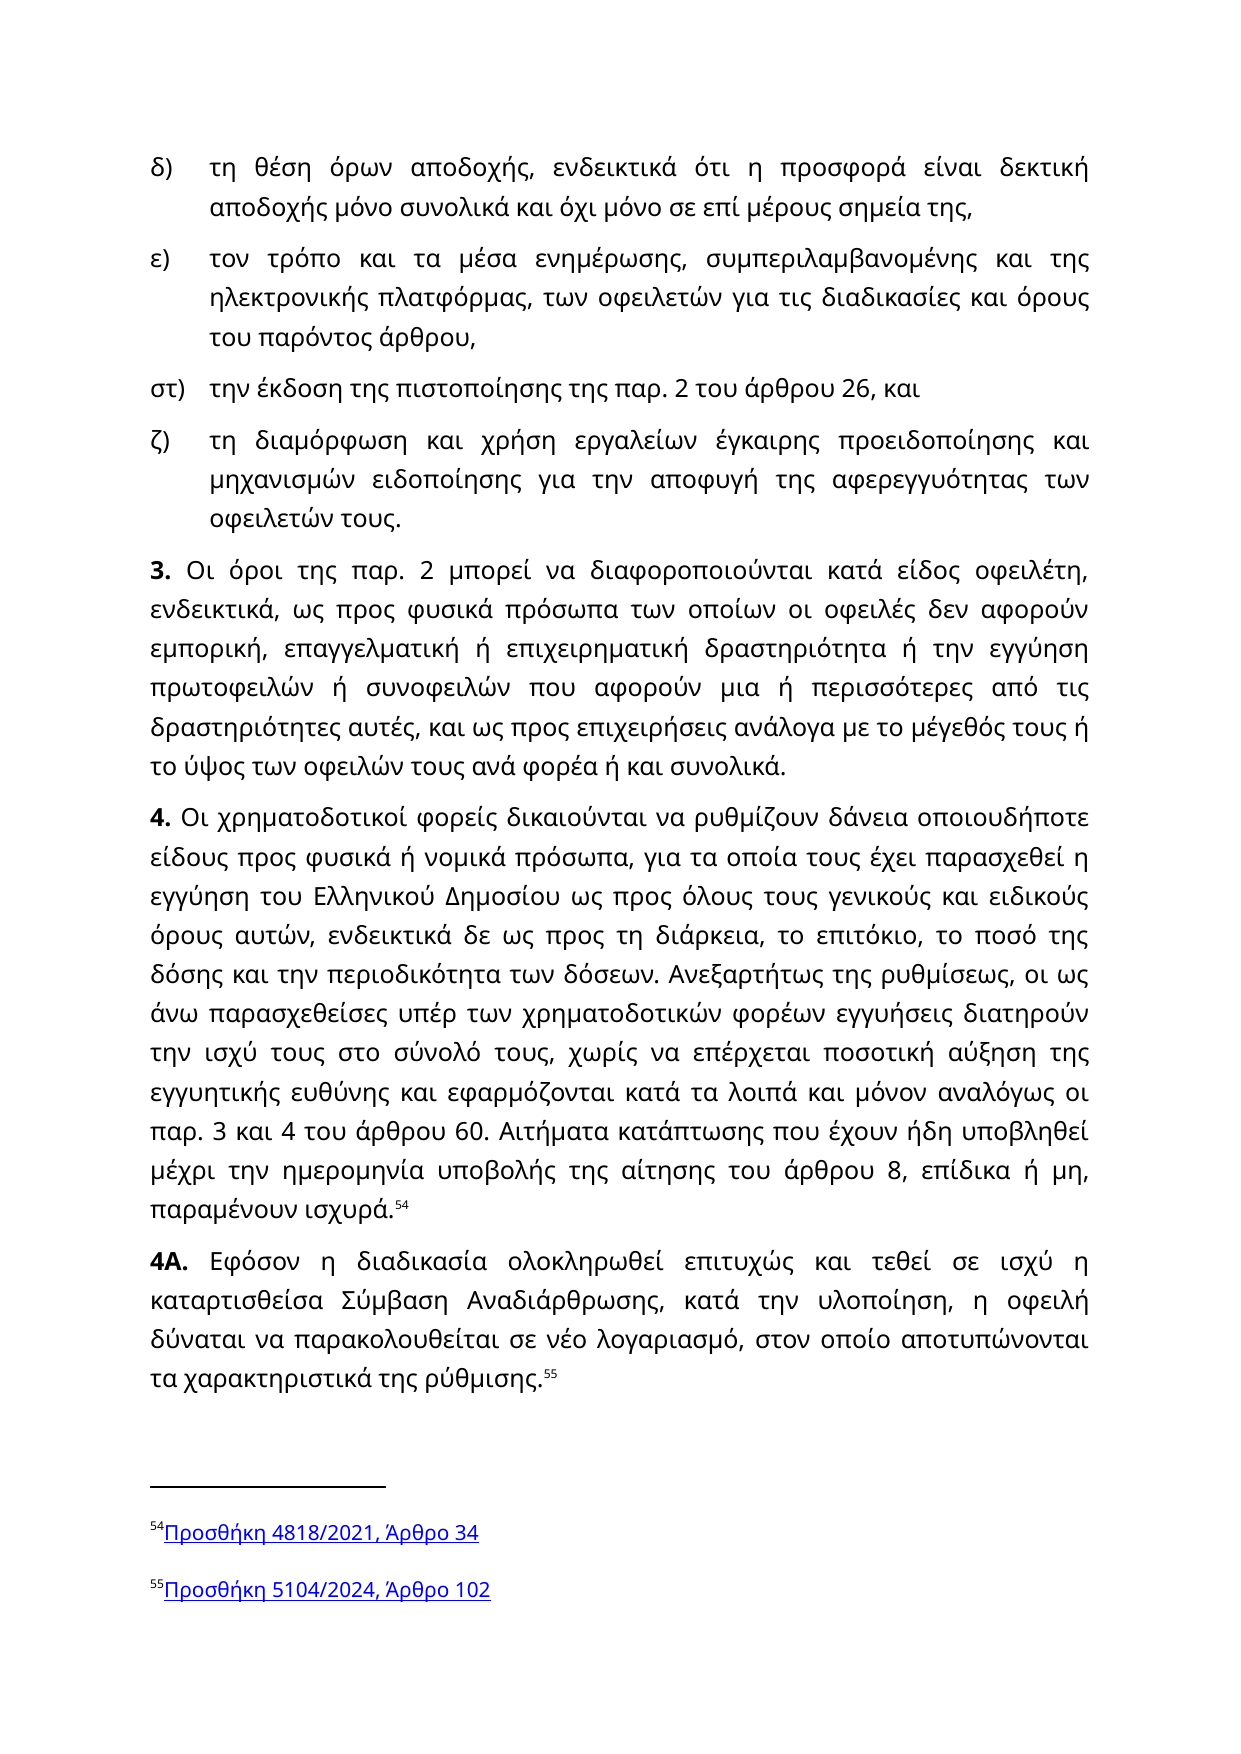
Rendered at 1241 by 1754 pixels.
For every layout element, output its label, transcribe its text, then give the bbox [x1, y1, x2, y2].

list ε) τον τρόπο και τα μέσα ενημέρωσης, συμπεριλαμβανομένης και της ηλεκτρονικής πλατφόρμας, των οφειλετών για τις διαδικασίες και όρους του παρόντος άρθρου, [150, 241, 1090, 353]
list δ) τη θέση όρων αποδοχής, ενδεικτικά ότι η προσφορά είναι δεκτική αποδοχής μόνο συνολικά και όχι μόνο σε επί μέρους σημεία της, [150, 150, 1090, 223]
text Προσθήκη 4818/2021, Άρθρο 34 [150, 1518, 1090, 1546]
text 4. Οι χρηματοδοτικοί φορείς δικαιούνται να ρυθμίζουν δάνεια οποιουδήποτε είδους προς φυσικά ή νομικά πρόσωπα, για τα οποία τους έχει παρασχεθεί η εγγύηση του Ελληνικού Δημοσίου ως προς όλους τους γενικούς και ειδικούς όρους αυτών, ενδεικτικά δε ως προς τη διάρκεια, το επιτόκιο, το ποσό της δόσης και την περιοδικότητα των δόσεων. Ανεξαρτήτως της ρυθμίσεως, οι ως άνω παρασχεθείσες υπέρ των χρηματοδοτικών φορέων εγγυήσεις διατηρούν την ισχύ τους στο σύνολό τους, χωρίς να επέρχεται ποσοτική αύξηση της εγγυητικής ευθύνης και εφαρμόζονται κατά τα λοιπά και μόνον αναλόγως οι παρ. 3 και 4 του άρθρου 60. Αιτήματα κατάπτωσης που έχουν ήδη υποβληθεί μέχρι την ημερομηνία υποβολής της αίτησης του άρθρου 8, επίδικα ή μη, παραμένουν ισχυρά. [150, 800, 1090, 1226]
list στ) την έκδοση της πιστοποίησης της παρ. 2 του άρθρου 26, και [150, 371, 1090, 405]
text 4Α. Εφόσον η διαδικασία ολοκληρωθεί επιτυχώς και τεθεί σε ισχύ η καταρτισθείσα Σύμβαση Αναδιάρθρωσης, κατά την υλοποίηση, η οφειλή δύναται να παρακολουθείται σε νέο λογαριασμό, στον οποίο αποτυπώνονται τα χαρακτηριστικά της ρύθμισης. [150, 1243, 1090, 1395]
text 3. Οι όροι της παρ. 2 μπορεί να διαφοροποιούνται κατά είδος οφειλέτη, ενδεικτικά, ως προς φυσικά πρόσωπα των οποίων οι οφειλές δεν αφορούν εμπορική, επαγγελματική ή επιχειρηματική δραστηριότητα ή την εγγύηση πρωτοφειλών ή συνοφειλών που αφορούν μια ή περισσότερες από τις δραστηριότητες αυτές, και ως προς επιχειρήσεις ανάλογα με το μέγεθός τους ή το ύψος των οφειλών τους ανά φορέα ή και συνολικά. [150, 552, 1090, 782]
text Προσθήκη 5104/2024, Άρθρο 102 [150, 1576, 1090, 1604]
list ζ) τη διαμόρφωση και χρήση εργαλείων έγκαιρης προειδοποίησης και μηχανισμών ειδοποίησης για την αποφυγή της αφερεγγυότητας των οφειλετών τους. [150, 422, 1090, 535]
